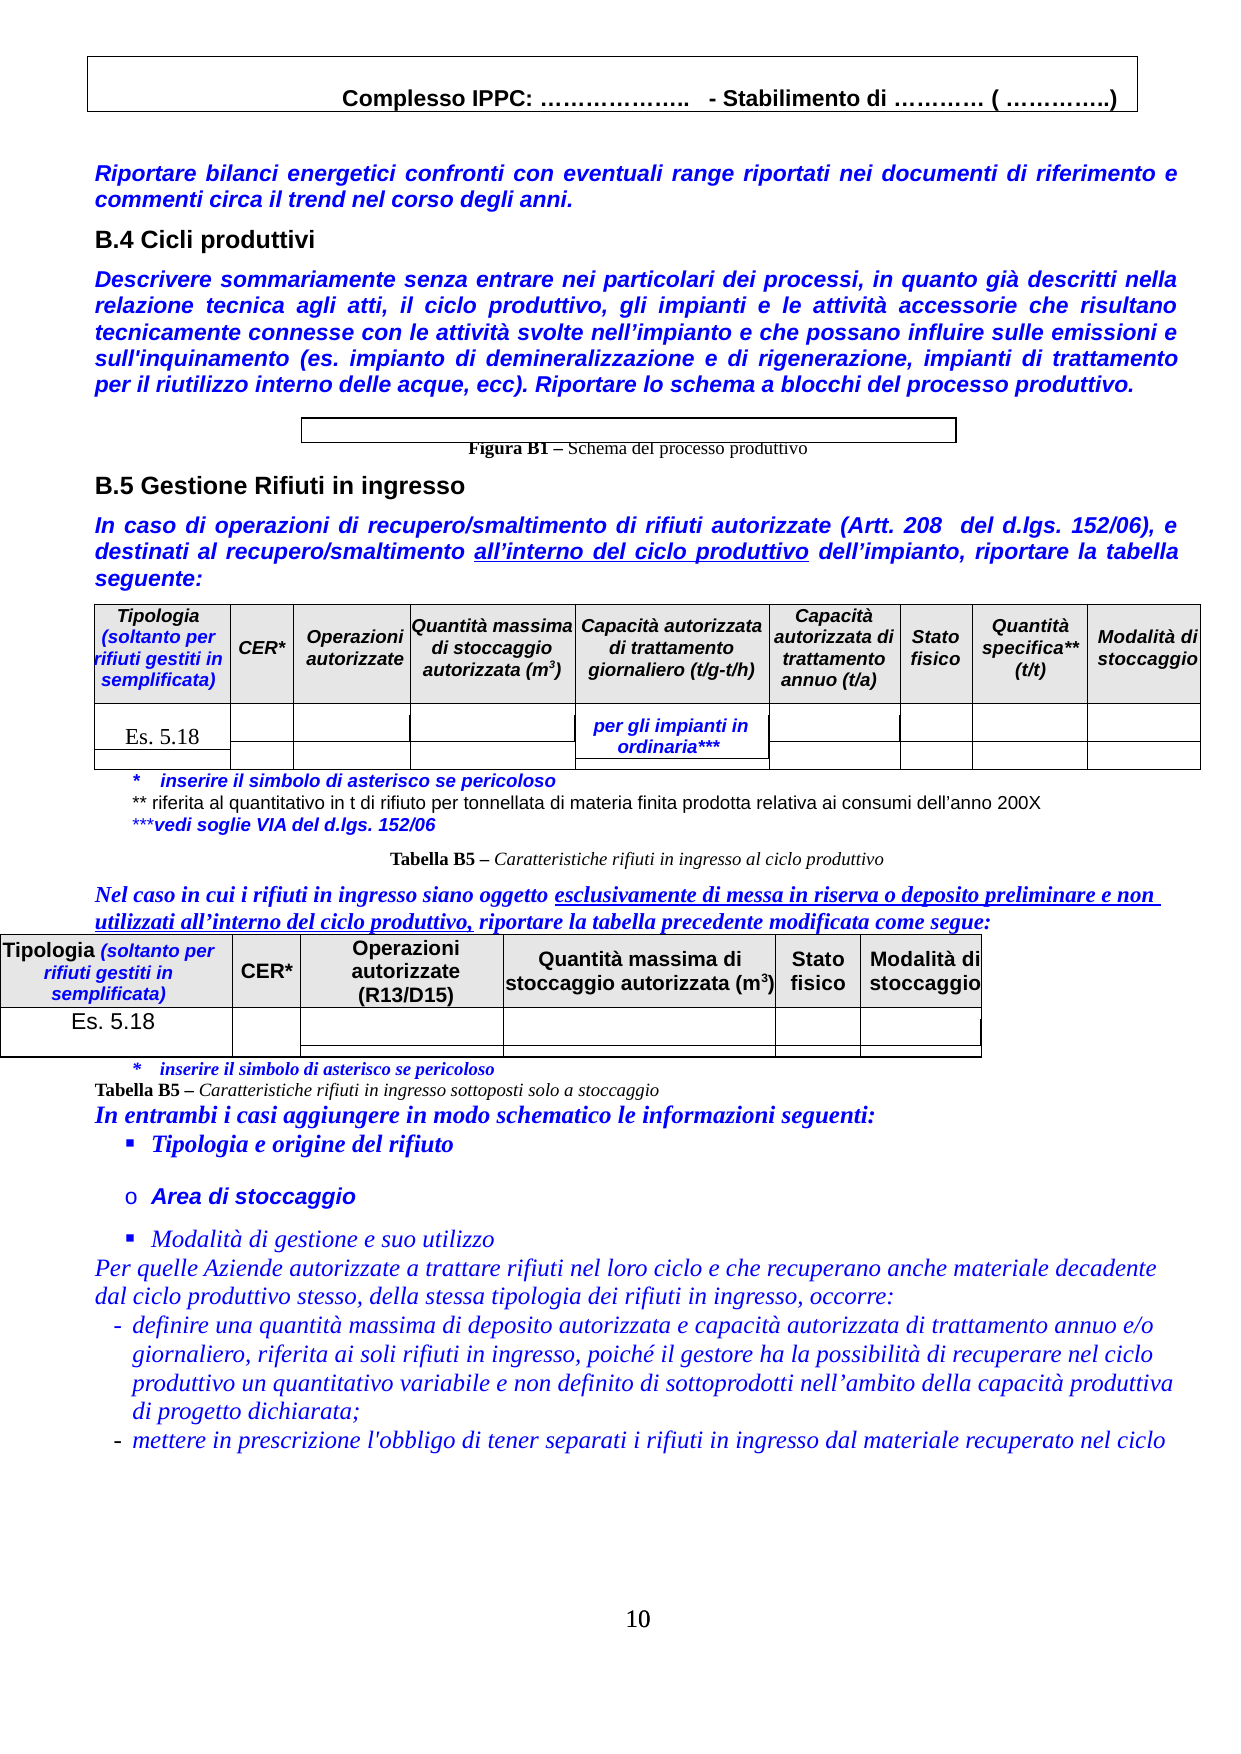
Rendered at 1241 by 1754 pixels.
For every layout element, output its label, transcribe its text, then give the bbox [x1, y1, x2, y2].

text Descrivere sommariamente senza entrare nei particolari dei processi, in quanto già descritti nella relazione tecnica agli atti, il ciclo produttivo, gli impianti e le attività accessorie che risultano tecnicamente connesse con le attività svolte nell’impianto e che possano influire sulle emissioni e sull'inquinamento (es. impianto di demineralizzazione e di rigenerazione, impianti di trattamento per il riutilizzo interno delle acque, ecc). Riportare lo schema a blocchi del processo produttivo. [94, 266, 1181, 398]
text ** riferita al quantitativo in t di rifiuto per tonnellata di materia finita prodotta relativa ai consumi dell’anno 200X [132, 792, 1181, 813]
text Tabella B5 – Caratteristiche rifiuti in ingresso sottoposti solo a stoccaggio [94, 1079, 1181, 1101]
list mettere in prescrizione l'obbligo di tener separati i rifiuti in ingresso dal materiale recuperato nel ciclo [113, 1425, 1181, 1454]
table_header Quantità specifica** (t/t) [973, 605, 1087, 703]
table_cell [1088, 742, 1200, 769]
table_header Quantità massima di stoccaggio autorizzata (m3) [411, 605, 575, 703]
table_cell [411, 742, 575, 769]
text Per quelle Aziende autorizzate a trattare rifiuti nel loro ciclo e che recuperano anche materiale decadente dal ciclo produttivo stesso, della stessa tipologia dei rifiuti in ingresso, occorre: [94, 1253, 1181, 1310]
table_header Modalità di stoccaggio [1088, 605, 1200, 703]
table_cell [294, 742, 410, 769]
text In entrambi i casi aggiungere in modo schematico le informazioni seguenti: [94, 1101, 1181, 1129]
table_cell [770, 704, 900, 741]
table_header CER* [231, 605, 293, 703]
table_header Modalità di stoccaggio [861, 935, 981, 1007]
table_cell [776, 1008, 860, 1045]
table_cell Es. 5.18 [1, 1008, 232, 1056]
table_cell per gli impianti in ordinaria*** [576, 704, 769, 758]
subtitle Area di stoccaggio [124, 1183, 1181, 1211]
table_header Capacità autorizzata di trattamento giornaliero (t/g-t/h) [576, 605, 769, 703]
table_header Stato fisico [901, 605, 972, 703]
table_cell [576, 759, 769, 769]
table_cell [973, 742, 1087, 769]
text Riportare bilanci energetici confronti con eventuali range riportati nei documenti di riferimento e commenti circa il trend nel corso degli anni. [94, 159, 1181, 212]
text In caso di operazioni di recupero/smaltimento di rifiuti autorizzate (Artt. 208 del d.lgs. 152/06), e destinati al recupero/smaltimento all’interno del ciclo produttivo dell’impianto, riportare la tabella seguente: [94, 512, 1181, 591]
table_header Operazioni autorizzate [294, 605, 410, 703]
table_cell [504, 1046, 775, 1056]
text ***vedi soglie VIA del d.lgs. 152/06 [132, 813, 1181, 835]
table_cell [95, 750, 230, 769]
list Modalità di gestione e suo utilizzo [124, 1224, 1181, 1253]
table_header Tipologia (soltanto per rifiuti gestiti in semplificata) [95, 605, 230, 703]
table_header Operazioni autorizzate (R13/D15) [301, 935, 503, 1007]
table_header Stato fisico [776, 935, 860, 1007]
table_cell Es. 5.18 [95, 704, 230, 749]
table_cell [901, 742, 972, 769]
table_cell [861, 1008, 981, 1045]
list definire una quantità massima di deposito autorizzata e capacità autorizzata di trattamento annuo e/o giornaliero, riferita ai soli rifiuti in ingresso, poiché il gestore ha la possibilità di recuperare nel ciclo produttivo un quantitativo variabile e non definito di sottoprodotti nell’ambito della capacità produttiva di progetto dichiarata; [113, 1310, 1181, 1425]
table_cell [901, 704, 972, 741]
table_cell [861, 1046, 981, 1056]
table_cell [770, 742, 900, 769]
text * inserire il simbolo di asterisco se pericoloso [132, 770, 1181, 792]
table_cell [231, 742, 293, 769]
text Figura B1 – Schema del processo produttivo [94, 437, 1181, 458]
table_header CER* [233, 935, 300, 1007]
table_cell [411, 704, 575, 741]
table_cell [301, 1046, 503, 1056]
table_cell [1088, 704, 1200, 741]
text * inserire il simbolo di asterisco se pericoloso [132, 1057, 1181, 1079]
table_cell [231, 704, 293, 741]
table_cell [973, 704, 1087, 741]
table_cell [301, 1008, 503, 1045]
subtitle B.4 Cicli produttivi [94, 225, 1181, 253]
table_cell [233, 1008, 300, 1056]
table_cell [776, 1046, 860, 1056]
table_header Tipologia (soltanto per rifiuti gestiti in semplificata) [1, 935, 232, 1007]
list Tipologia e origine del rifiuto [124, 1129, 1181, 1158]
text Nel caso in cui i rifiuti in ingresso siano oggetto esclusivamente di messa in riserva o deposito preliminare e non utilizzati all’interno del ciclo produttivo, riportare la tabella precedente modificata come segue: [94, 882, 1181, 934]
table_cell [504, 1008, 775, 1045]
table_header Capacità autorizzata di trattamento annuo (t/a) [770, 605, 900, 703]
subtitle B.5 Gestione Rifiuti in ingresso [94, 471, 1181, 499]
table_cell [294, 704, 410, 741]
text Tabella B5 – Caratteristiche rifiuti in ingresso al ciclo produttivo [94, 847, 1181, 869]
table_header Quantità massima di stoccaggio autorizzata (m3) [504, 935, 775, 1007]
